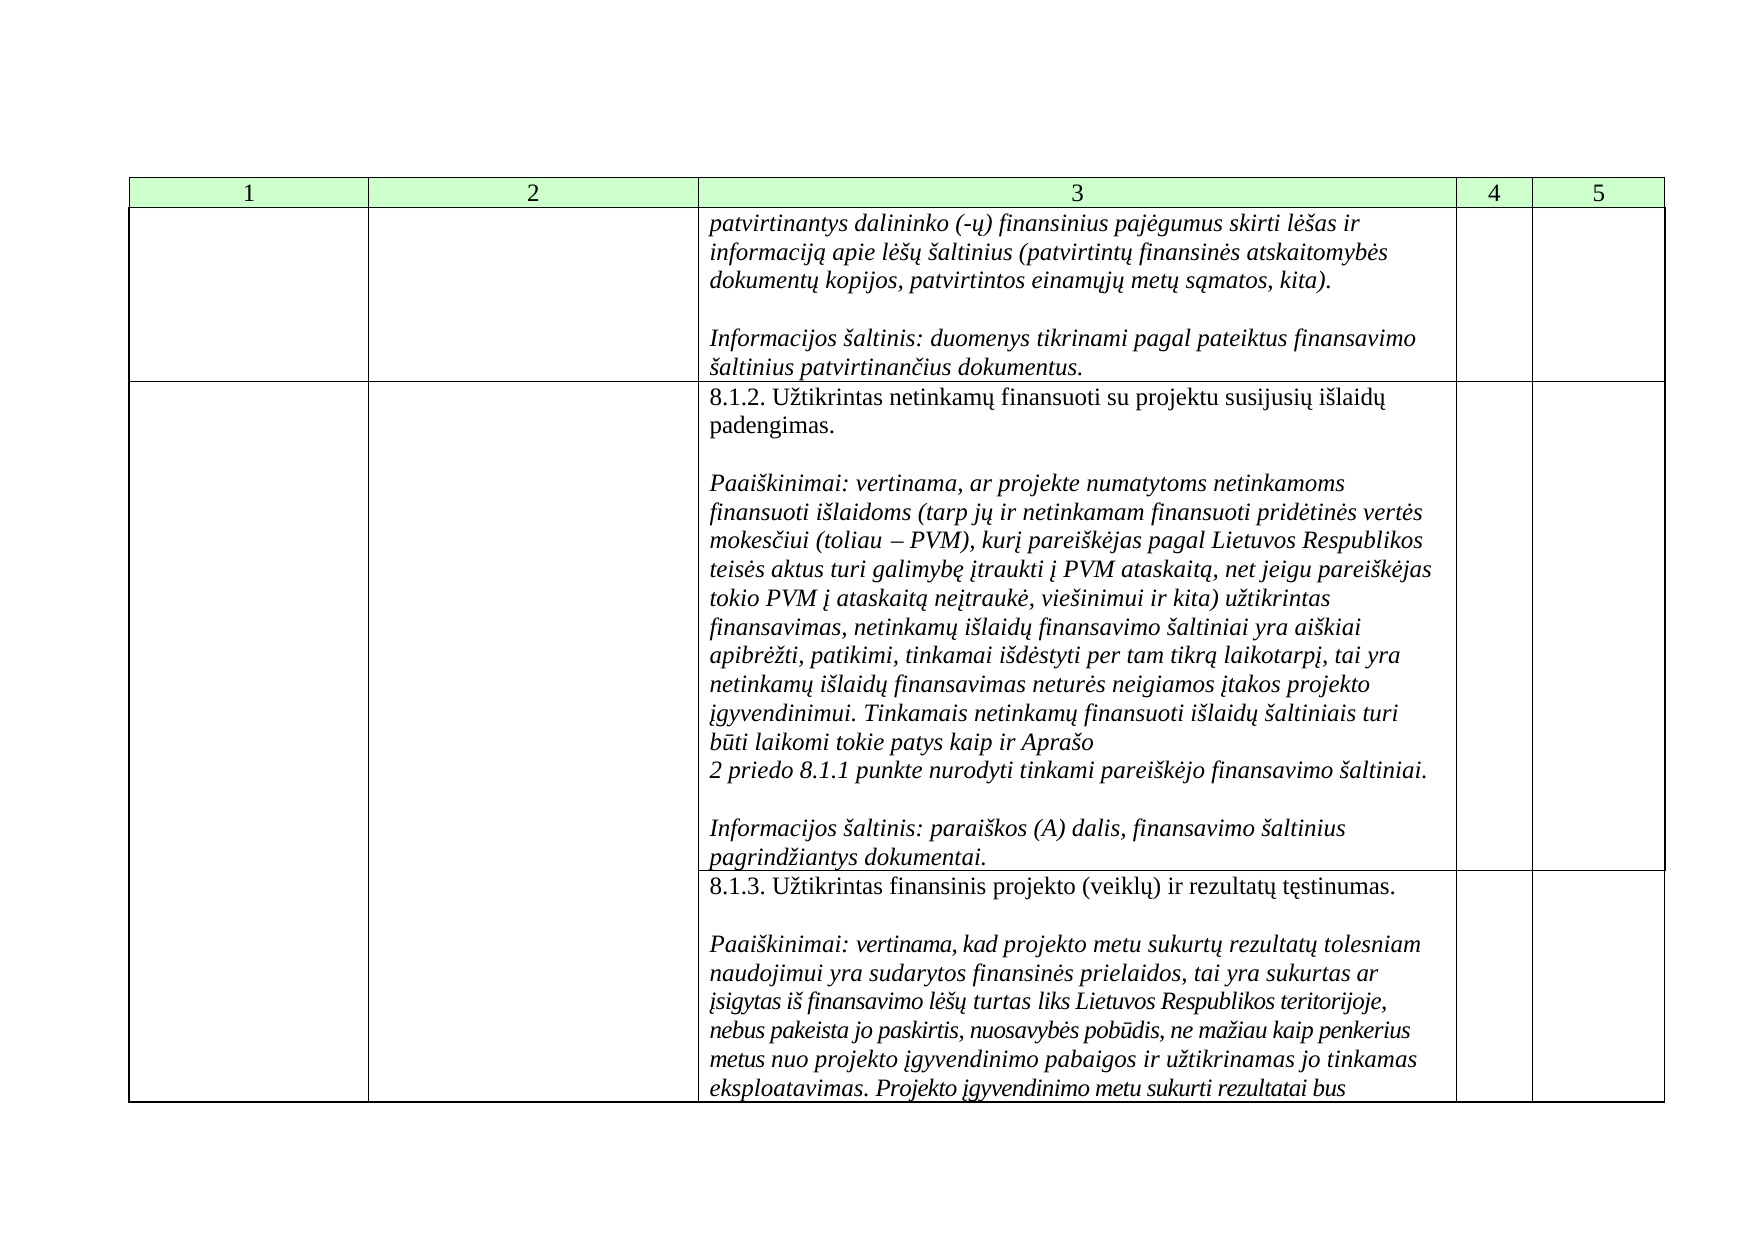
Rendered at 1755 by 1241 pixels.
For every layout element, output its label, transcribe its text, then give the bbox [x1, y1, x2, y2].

table_header 5 [1533, 178, 1664, 207]
table_cell [130, 382, 368, 1101]
table_cell 8.1.2. Užtikrintas netinkamų finansuoti su projektu susijusių išlaidų padengimas. Paaiškinimai: vertinama, ar projekte numatytoms netinkamoms finansuoti išlaidoms (tarp jų ir netinkamam finansuoti pridėtinės vertės mokesčiui (toliau – PVM), kurį pareiškėjas pagal Lietuvos Respublikos teisės aktus turi galimybę įtraukti į PVM ataskaitą, net jeigu pareiškėjas tokio PVM į ataskaitą neįtraukė, viešinimui ir kita) užtikrintas finansavimas, netinkamų išlaidų finansavimo šaltiniai yra aiškiai apibrėžti, patikimi, tinkamai išdėstyti per tam tikrą laikotarpį, tai yra netinkamų išlaidų finansavimas neturės neigiamos įtakos projekto įgyvendinimui. Tinkamais netinkamų finansuoti išlaidų šaltiniais turi būti laikomi tokie patys kaip ir Aprašo 2 priedo 8.1.1 punkte nurodyti tinkami pareiškėjo finansavimo šaltiniai. Informacijos šaltinis: paraiškos (A) dalis, finansavimo šaltinius pagrindžiantys dokumentai. [699, 382, 1456, 870]
table_cell 8.1.3. Užtikrintas finansinis projekto (veiklų) ir rezultatų tęstinumas. Paaiškinimai: vertinama, kad projekto metu sukurtų rezultatų tolesniam naudojimui yra sudarytos finansinės prielaidos, tai yra sukurtas ar įsigytas iš finansavimo lėšų turtas liks Lietuvos Respublikos teritorijoje, nebus pakeista jo paskirtis, nuosavybės pobūdis, ne mažiau kaip penkerius metus nuo projekto įgyvendinimo pabaigos ir užtikrinamas jo tinkamas eksploatavimas. Projekto įgyvendinimo metu sukurti rezultatai bus [699, 871, 1456, 1101]
table_cell [369, 208, 698, 381]
table_header 3 [699, 178, 1456, 207]
table_cell [130, 208, 368, 381]
table_header 2 [369, 178, 698, 207]
table_cell [1533, 382, 1664, 870]
table_cell [1457, 871, 1532, 1101]
table_cell [1457, 208, 1532, 381]
table_cell [1533, 871, 1664, 1101]
table_cell [1533, 208, 1664, 381]
table_cell [1457, 382, 1532, 870]
table_header 1 [130, 178, 368, 207]
table_cell [369, 382, 698, 1101]
table_header 4 [1457, 178, 1532, 207]
table_cell patvirtinantys dalininko (-ų) finansinius pajėgumus skirti lėšas ir informaciją apie lėšų šaltinius (patvirtintų finansinės atskaitomybės dokumentų kopijos, patvirtintos einamųjų metų sąmatos, kita). Informacijos šaltinis: duomenys tikrinami pagal pateiktus finansavimo šaltinius patvirtinančius dokumentus. [699, 208, 1456, 381]
